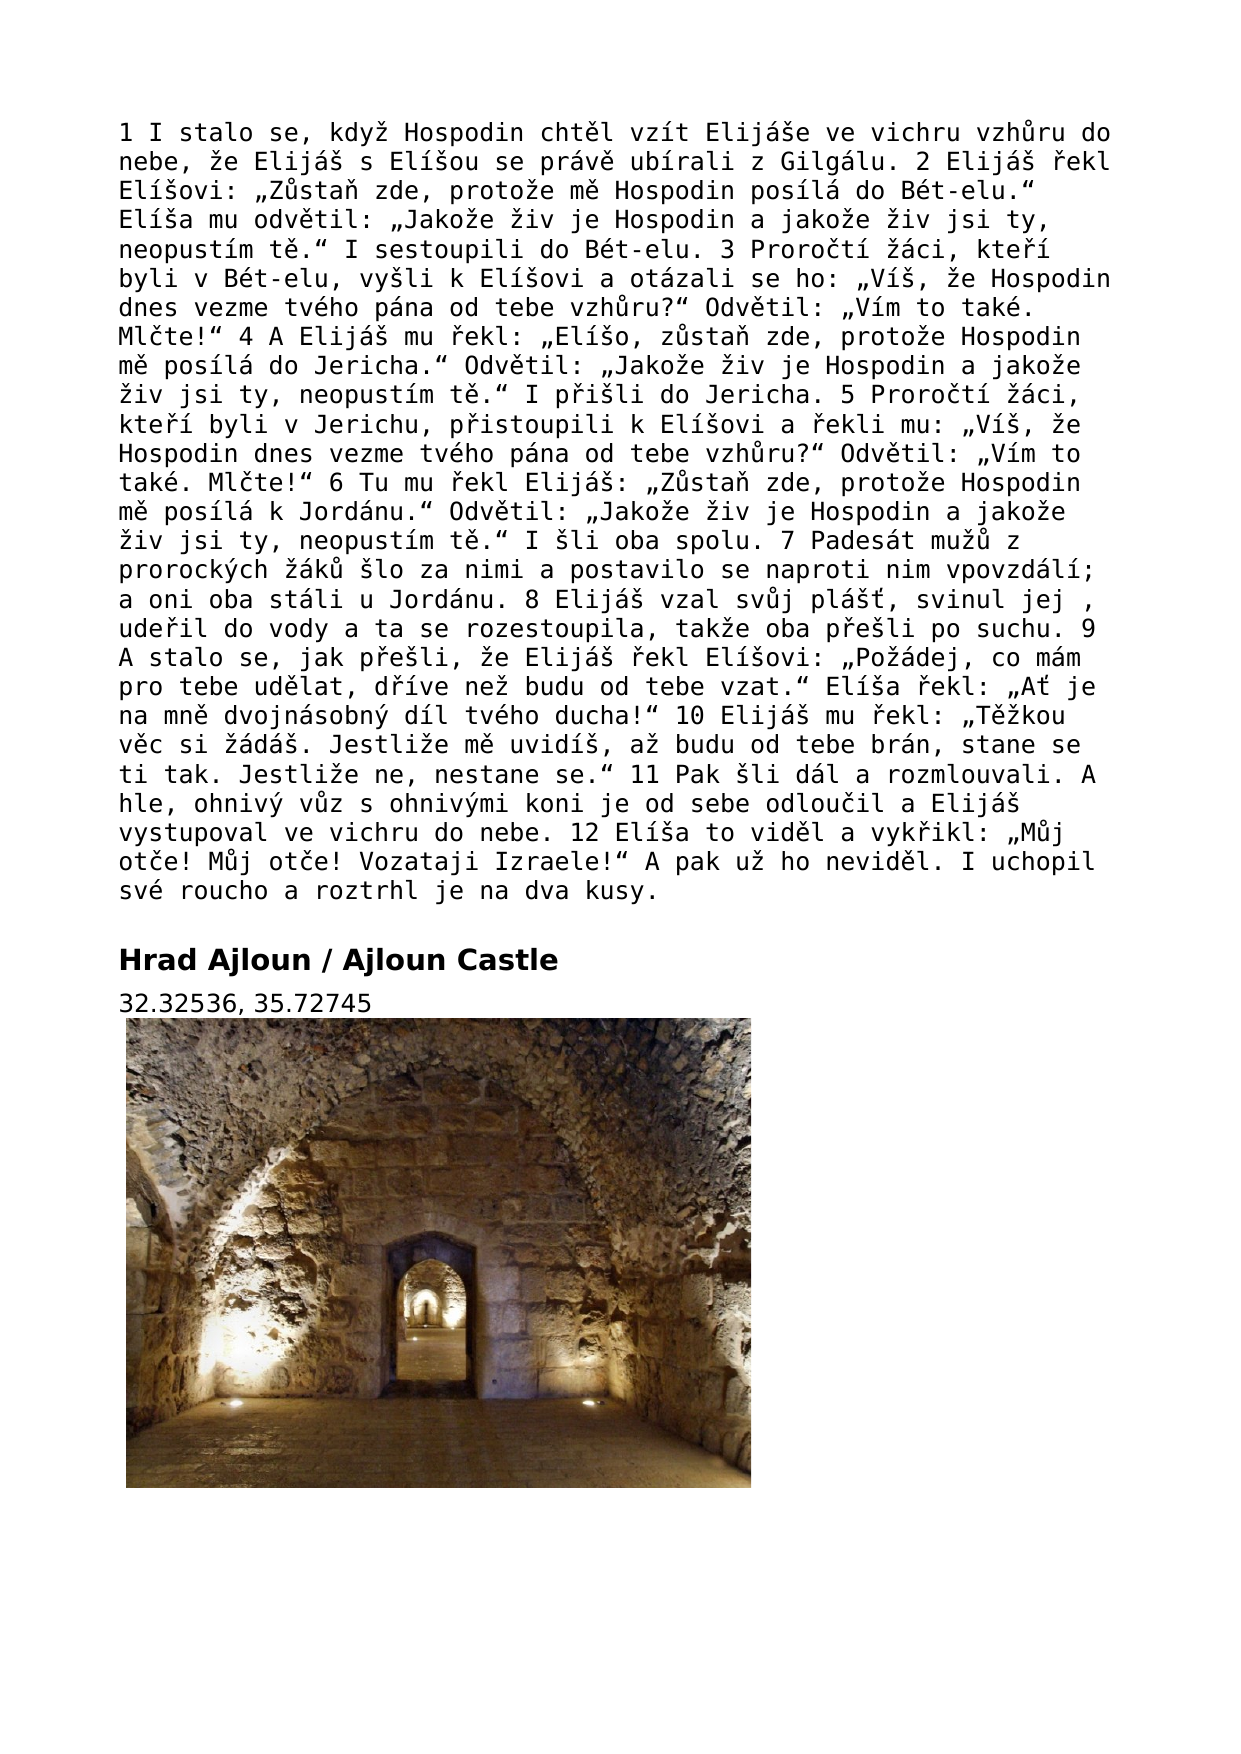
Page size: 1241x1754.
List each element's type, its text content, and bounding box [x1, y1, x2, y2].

subtitle Hrad Ajloun / Ajloun Castle [118, 943, 1122, 977]
text 1 I stalo se, když Hospodin chtěl vzít Elijáše ve vichru vzhůru do nebe, že Elijáš s Elíšou se právě ubírali z Gilgálu. 2 Elijáš řekl Elíšovi: „Zůstaň zde, protože mě Hospodin posílá do Bét-elu.“ Elíša mu odvětil: „Jakože živ je Hospodin a jakože živ jsi ty, neopustím tě.“ I sestoupili do Bét-elu. 3 Proročtí žáci, kteří byli v Bét-elu, vyšli k Elíšovi a otázali se ho: „Víš, že Hospodin dnes vezme tvého pána od tebe vzhůru?“ Odvětil: „Vím to také. Mlčte!“ 4 A Elijáš mu řekl: „Elíšo, zůstaň zde, protože Hospodin mě posílá do Jericha.“ Odvětil: „Jakože živ je Hospodin a jakože živ jsi ty, neopustím tě.“ I přišli do Jericha. 5 Proročtí žáci, kteří byli v Jerichu, přistoupili k Elíšovi a řekli mu: „Víš, že Hospodin dnes vezme tvého pána od tebe vzhůru?“ Odvětil: „Vím to také. Mlčte!“ 6 Tu mu řekl Elijáš: „Zůstaň zde, protože Hospodin mě posílá k Jordánu.“ Odvětil: „Jakože živ je Hospodin a jakože živ jsi ty, neopustím tě.“ I šli oba spolu. 7 Padesát mužů z prorockých žáků šlo za nimi a postavilo se naproti nim vpovzdálí; a oni oba stáli u Jordánu. 8 Elijáš vzal svůj plášť, svinul jej , udeřil do vody a ta se rozestoupila, takže oba přešli po suchu. 9 A stalo se, jak přešli, že Elijáš řekl Elíšovi: „Požádej, co mám pro tebe udělat, dříve než budu od tebe vzat.“ Elíša řekl: „Ať je na mně dvojnásobný díl tvého ducha!“ 10 Elijáš mu řekl: „Těžkou věc si žádáš. Jestliže mě uvidíš, až budu od tebe brán, stane se ti tak. Jestliže ne, nestane se.“ 11 Pak šli dál a rozmlouvali. A hle, ohnivý vůz s ohnivými koni je od sebe odloučil a Elijáš vystupoval ve vichru do nebe. 12 Elíša to viděl a vykřikl: „Můj otče! Můj otče! Vozataji Izraele!“ A pak už ho neviděl. I uchopil své roucho a roztrhl je na dva kusy. [118, 118, 1122, 906]
text 32.32536, 35.72745 [118, 989, 1122, 1493]
picture [126, 1018, 752, 1488]
